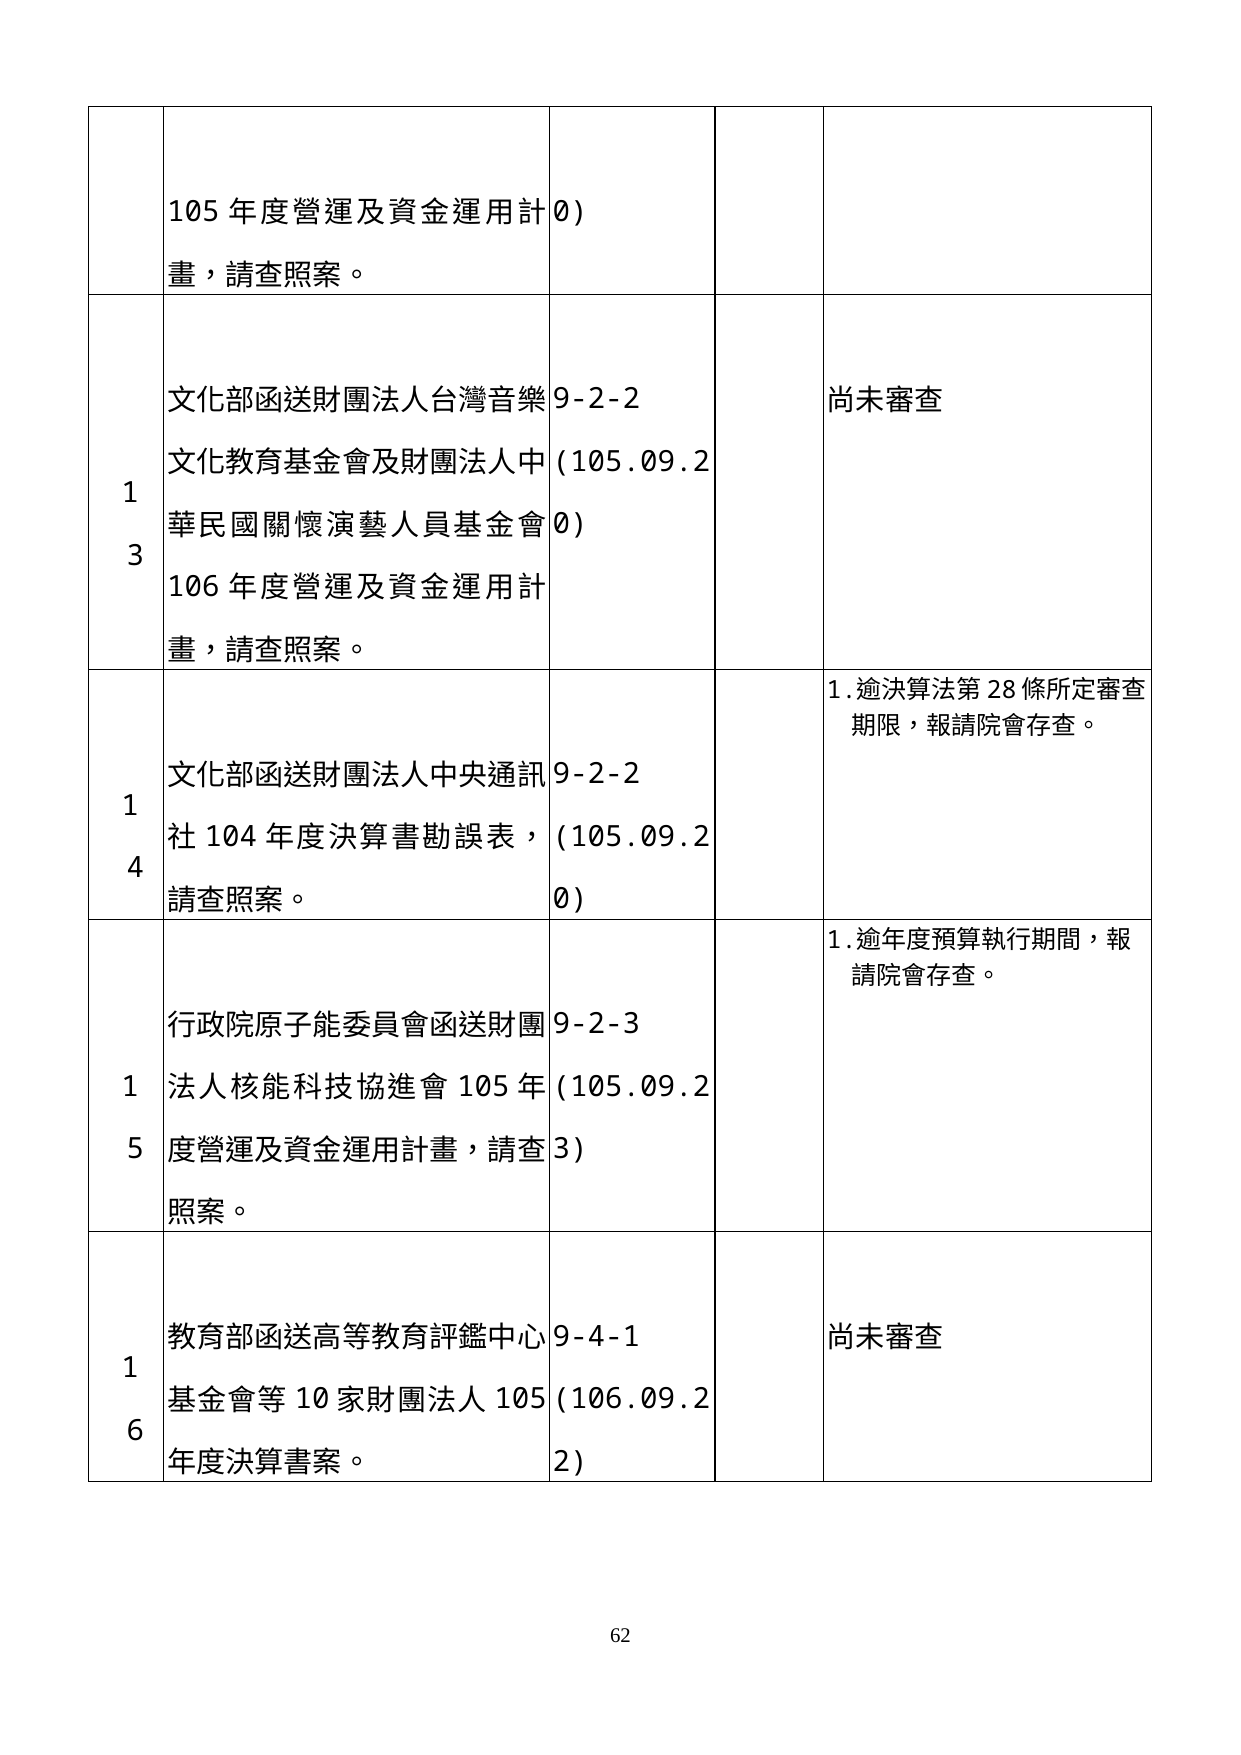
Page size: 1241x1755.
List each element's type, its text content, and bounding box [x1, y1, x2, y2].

table_cell 1.逾年度預算執行期間，報請院會存查。 [824, 920, 1151, 1231]
table_cell 行政院原子能委員會函送財團法人核能科技協進會105年度營運及資金運用計畫，請查照案。 [164, 920, 549, 1231]
table_cell 9-2-3 (105.09.23) [550, 920, 714, 1231]
table_cell [716, 920, 823, 1231]
table_cell 0) [550, 107, 714, 293]
table_cell [89, 107, 163, 293]
table_cell [89, 295, 163, 668]
table_cell 尚未審查 [824, 295, 1151, 668]
table_cell [716, 670, 823, 918]
table_cell 1.逾決算法第28條所定審查期限，報請院會存查。 [824, 670, 1151, 918]
table_cell 9-2-2 (105.09.20) [550, 295, 714, 668]
table_cell [824, 107, 1151, 293]
table_cell 文化部函送財團法人中央通訊社104年度決算書勘誤表，請查照案。 [164, 670, 549, 918]
table_cell 教育部函送高等教育評鑑中心基金會等10家財團法人105年度決算書案。 [164, 1232, 549, 1481]
table_cell 9-4-1 (106.09.22) [550, 1232, 714, 1481]
table_cell [716, 295, 823, 668]
table_cell 文化部函送財團法人台灣音樂文化教育基金會及財團法人中華民國關懷演藝人員基金會106年度營運及資金運用計畫，請查照案。 [164, 295, 549, 668]
table_cell [89, 1232, 163, 1481]
table_cell 9-2-2 (105.09.20) [550, 670, 714, 918]
table_cell 105年度營運及資金運用計畫，請查照案。 [164, 107, 549, 293]
table_cell [716, 107, 823, 293]
table_cell 尚未審查 [824, 1232, 1151, 1481]
table_cell [716, 1232, 823, 1481]
table_cell [89, 670, 163, 918]
table_cell [89, 920, 163, 1231]
